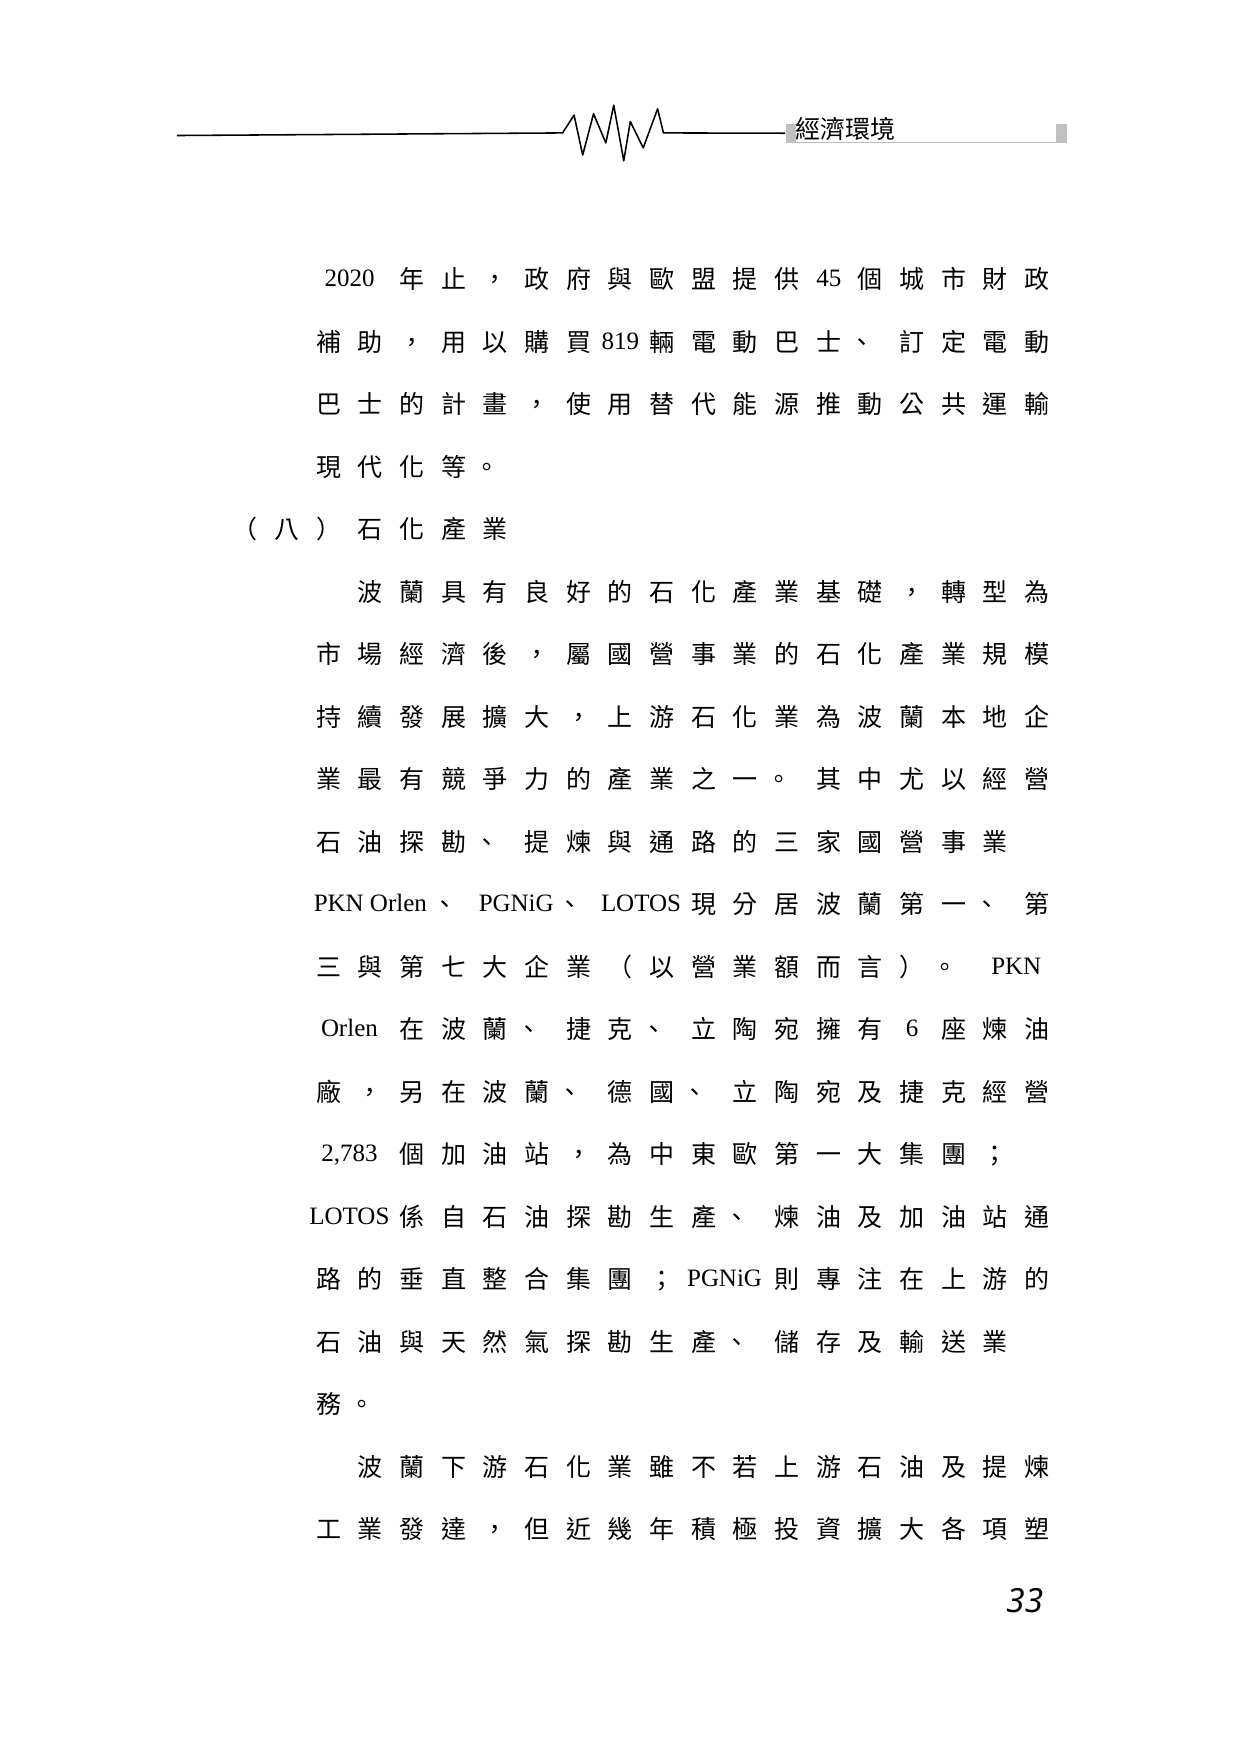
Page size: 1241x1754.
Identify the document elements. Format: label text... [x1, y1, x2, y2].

text （八）石化產業 [207, 486, 1058, 549]
text 波蘭具有良好的石化產業基礎，轉型為市場經濟後，屬國營事業的石化產業規模持續發展擴大，上游石化業為波蘭本地企業最有競爭力的產業之一。其中尤以經營石油探勘、提煉與通路的三家國營事業PKN Orlen、PGNiG、LOTOS現分居波蘭第一、第三與第七大企業（以營業額而言）。PKN Orlen在波蘭、捷克、立陶宛擁有6座煉油廠，另在波蘭、德國、立陶宛及捷克經營2,783個加油站，為中東歐第一大集團；LOTOS係自石油探勘生產、煉油及加油站通路的垂直整合集團；PGNiG則專注在上游的石油與天然氣探勘生產、儲存及輸送業務。 [281, 549, 1058, 1424]
text 波蘭下游石化業雖不若上游石油及提煉工業發達，但近幾年積極投資擴大各項塑 [281, 1424, 1058, 1549]
text 2020年止，政府與歐盟提供45個城市財政補助，用以購買819輛電動巴士、訂定電動巴士的計畫，使用替代能源推動公共運輸現代化等。 [281, 236, 1058, 486]
